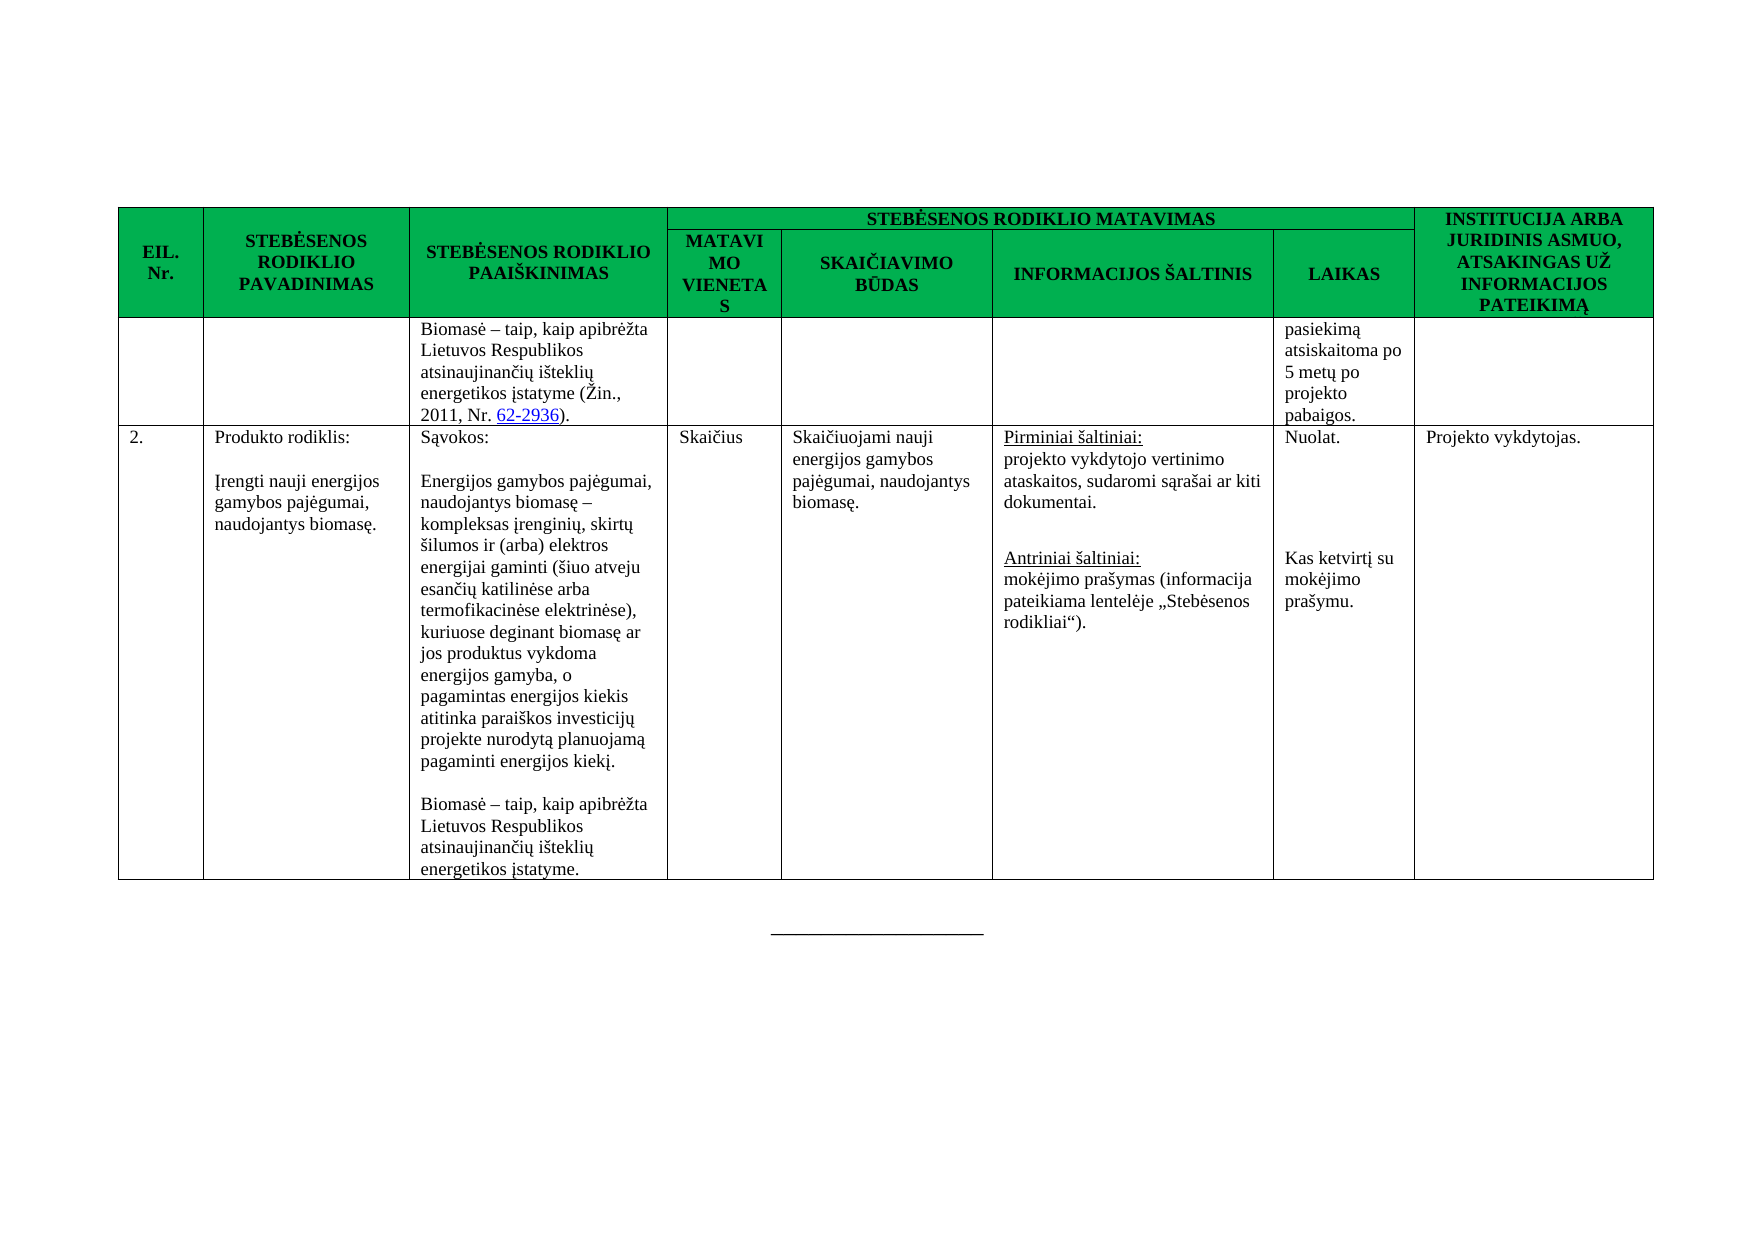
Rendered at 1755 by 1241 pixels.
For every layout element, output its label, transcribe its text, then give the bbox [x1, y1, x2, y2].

table_header INSTITUCIJA ARBA JURIDINIS ASMUO, ATSAKINGAS UŽ INFORMACIJOS PATEIKIMĄ ĮGYVENDINANČIAJAI IR (AR) TARPINEI, IR (AR) VADOVAUJANČIAJAI INSTITUCIJAI [1415, 208, 1653, 317]
table_cell 2. [119, 426, 203, 879]
table_cell INFORMACIJOS ŠALTINIS [993, 230, 1273, 317]
table_header EIL. Nr. [119, 208, 203, 317]
table_header STEBĖSENOS RODIKLIO MATAVIMAS [668, 208, 1414, 229]
table_cell Projekto vykdytojas. [1415, 426, 1653, 879]
table_cell Produkto rodiklis: Įrengti nauji energijos gamybos pajėgumai, naudojantys biomasę. [204, 426, 409, 879]
table_cell SKAIČIAVIMO BŪDAS [782, 230, 992, 317]
table_cell Nuolat. [1274, 426, 1414, 546]
table_cell [119, 318, 203, 425]
text _________________ [118, 909, 1636, 938]
table_cell Biomasė – taip, kaip apibrėžta Lietuvos Respublikos atsinaujinančių išteklių energetikos įstatyme (Žin., 2011, Nr. 62-2936). [410, 318, 667, 425]
table_cell Projekto vykdytojas. [1415, 318, 1653, 425]
table_cell [782, 318, 992, 425]
table_cell [668, 318, 781, 425]
table_header STEBĖSENOS RODIKLIO PAVADINIMAS [204, 208, 409, 317]
table_cell Skaičius [668, 426, 781, 879]
table_cell Pirminiai šaltiniai: projekto vykdytojo vertinimo ataskaitos, sudaromi sąrašai ar kiti dokumentai. [993, 426, 1273, 546]
table_cell Antriniai šaltiniai: mokėjimo prašymas (informacija pateikiama lentelėje „Stebėsenos rodikliai“). [993, 546, 1273, 879]
table_cell pasiekimą atsiskaitoma po 5 metų po projekto pabaigos. [1274, 318, 1414, 425]
table_cell LAIKAS [1274, 230, 1414, 317]
table_cell [993, 318, 1273, 425]
table_cell MATAVIMO VIENETAS [668, 230, 781, 317]
table_cell Skaičiuojami nauji energijos gamybos pajėgumai, naudojantys biomasę. [782, 426, 992, 879]
table_cell [204, 318, 409, 425]
table_header STEBĖSENOS RODIKLIO PAAIŠKINIMAS [410, 208, 667, 317]
table_cell Sąvokos: Energijos gamybos pajėgumai, naudojantys biomasę – kompleksas įrenginių, skirtų šilumos ir (arba) elektros energijai gaminti (šiuo atveju esančių katilinėse arba termofikacinėse elektrinėse), kuriuose deginant biomasę ar jos produktus vykdoma energijos gamyba, o pagamintas energijos kiekis atitinka paraiškos investicijų projekte nurodytą planuojamą pagaminti energijos kiekį. Biomasė – taip, kaip apibrėžta Lietuvos Respublikos atsinaujinančių išteklių energetikos įstatyme. [410, 426, 667, 879]
table_cell Kas ketvirtį su mokėjimo prašymu. [1274, 546, 1414, 879]
